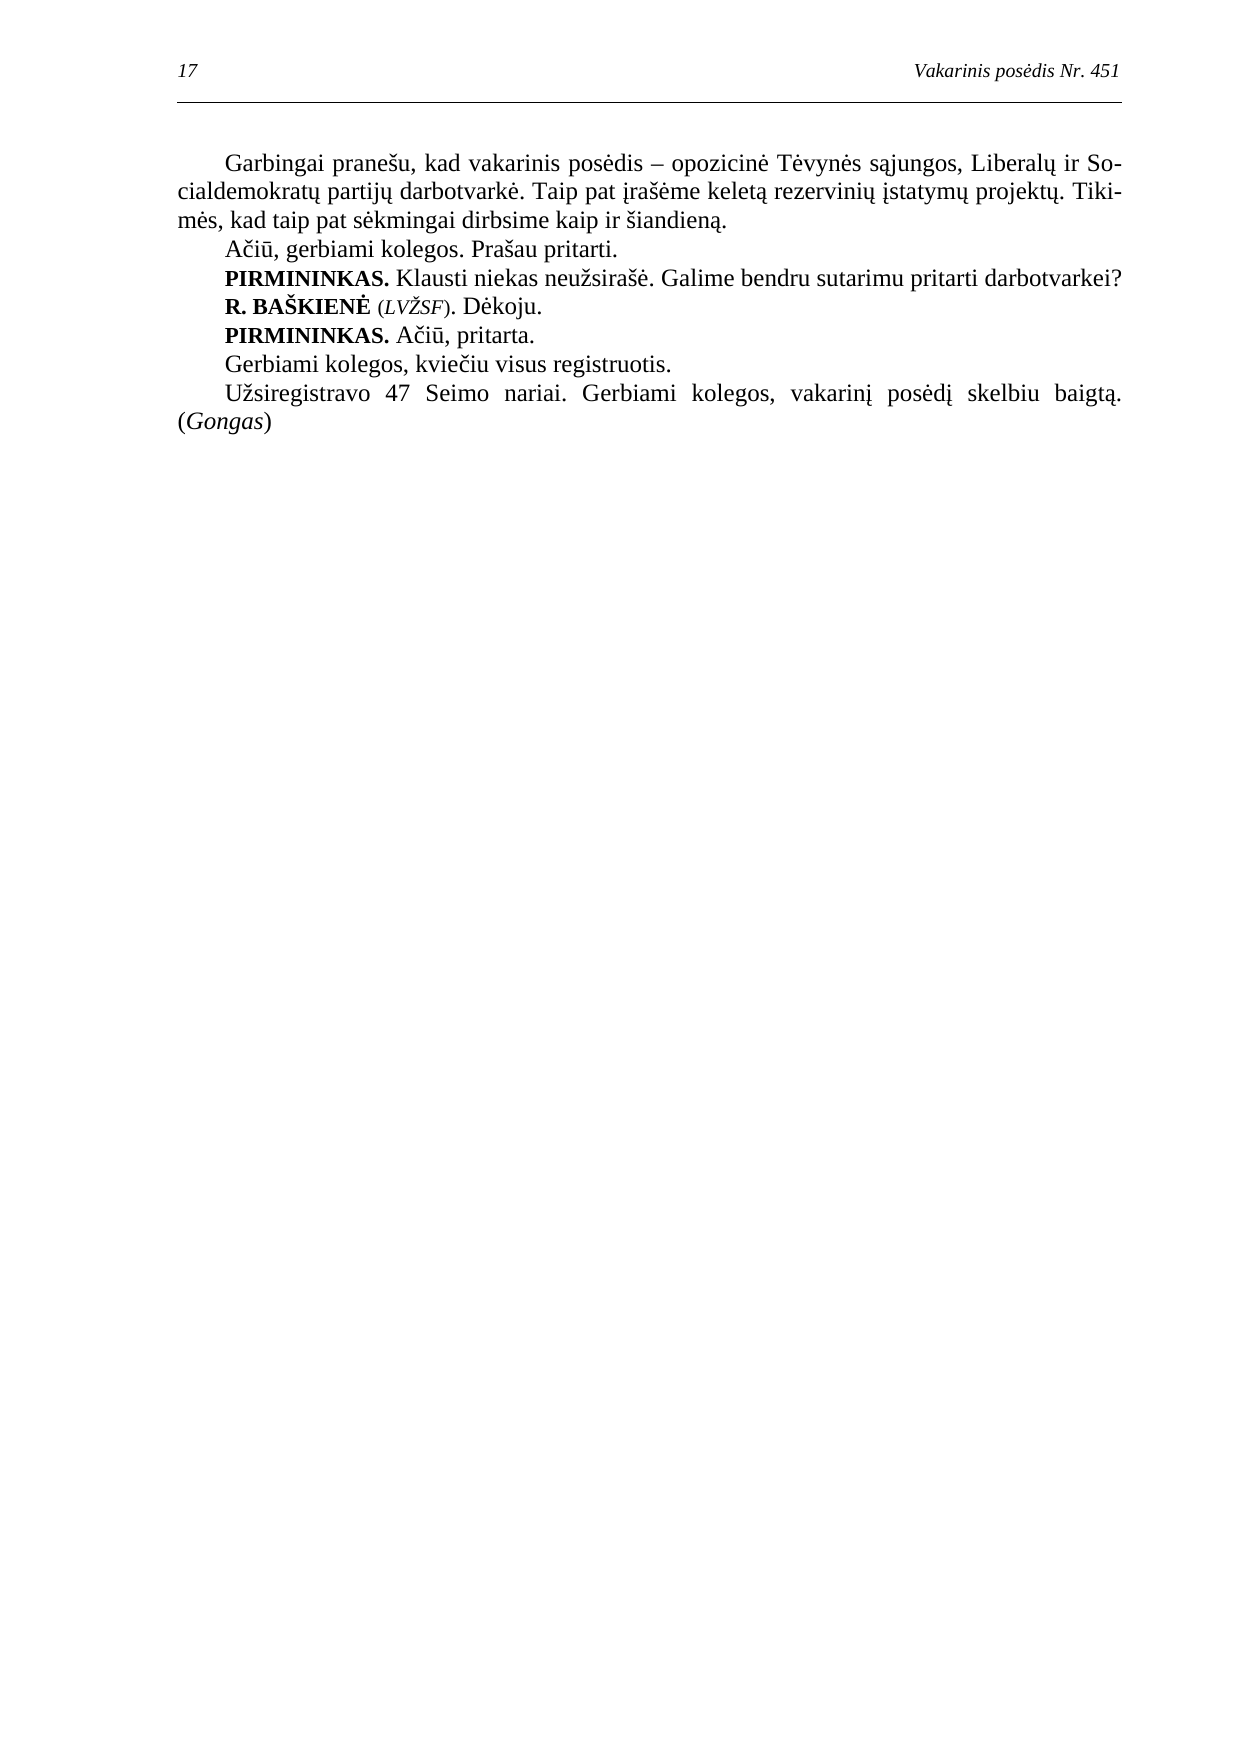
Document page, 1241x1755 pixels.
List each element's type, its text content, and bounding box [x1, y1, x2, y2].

text Už­si­re­gist­ra­vo 47 Sei­mo na­riai. Ger­bia­mi ko­le­gos, va­ka­ri­nį po­sė­dį skel­biu baig­tą. (Gongas) [177, 378, 1122, 435]
text PIRMININKAS. Ačiū, pri­tar­ta. [177, 320, 1122, 349]
text Ačiū, ger­bia­mi ko­le­gos. Pra­šau pri­tar­ti. [177, 234, 1122, 263]
text R. BAŠKIENĖ (LVŽSF). Dė­ko­ju. [177, 291, 1122, 320]
text PIRMININKAS. Klaus­ti nie­kas ne­už­si­ra­šė. Ga­li­me ben­dru su­ta­ri­mu pri­tar­ti dar­bo­tvarkei? [177, 263, 1122, 291]
text Ger­bia­mi ko­le­gos, kvie­čiu vi­sus re­gist­ruo­tis. [177, 349, 1122, 378]
text Gar­bin­gai pra­ne­šu, kad va­ka­ri­nis po­sė­dis – opo­zi­ci­nė Tė­vy­nės są­jun­gos, Li­be­ra­lų ir So­cial­de­mok­ra­tų par­ti­jų dar­bo­tvarkė. Taip pat įra­šė­me ke­le­tą re­zer­vi­nių įsta­ty­mų pro­jek­tų. Ti­ki­mės, kad taip pat sėk­min­gai dirb­si­me kaip ir šian­die­ną. [177, 148, 1122, 234]
